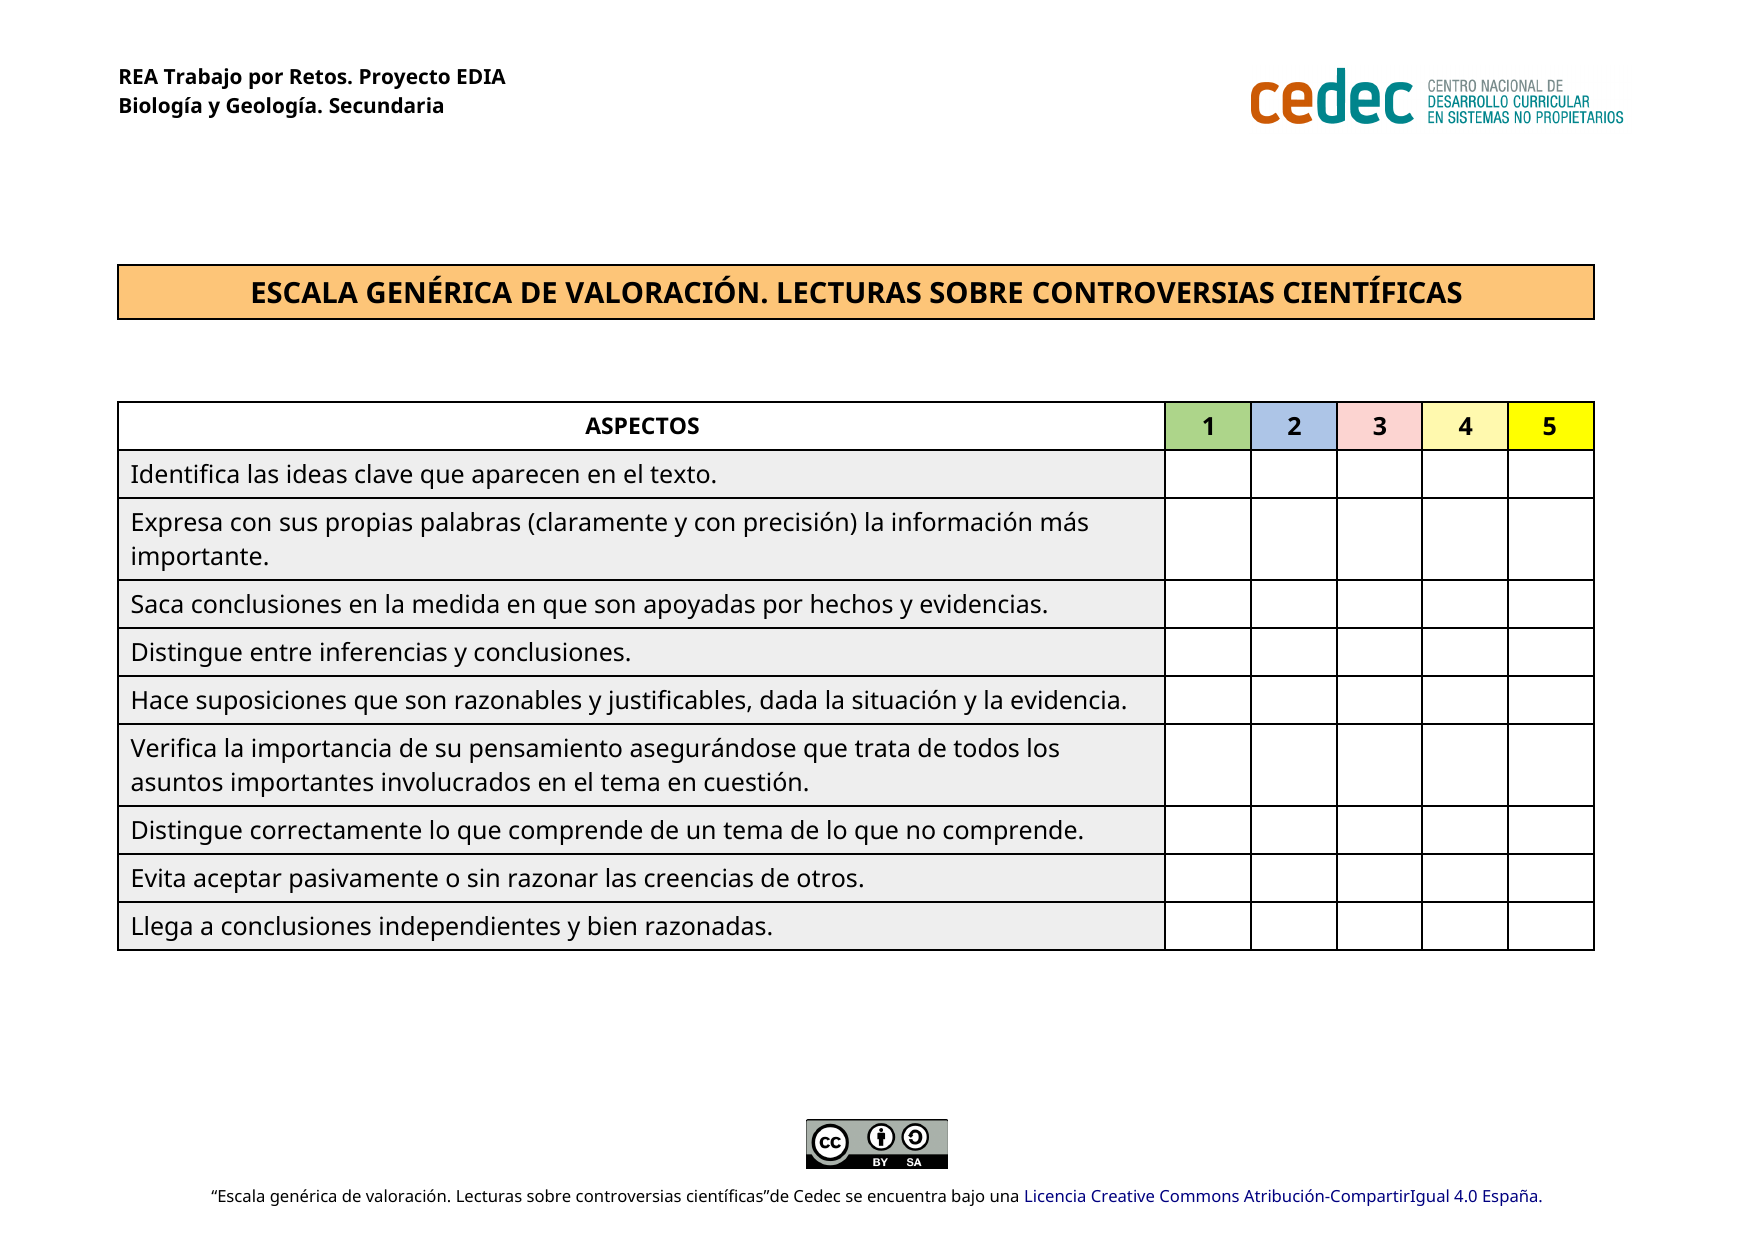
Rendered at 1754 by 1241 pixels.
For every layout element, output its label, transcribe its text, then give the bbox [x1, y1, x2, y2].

table_header 2 [1252, 403, 1336, 449]
table_cell [1252, 581, 1336, 627]
table_header 1 [1166, 403, 1250, 449]
table_cell Hace suposiciones que son razonables y justificables, dada la situación y la evidencia. [119, 677, 1164, 723]
table_cell Distingue correctamente lo que comprende de un tema de lo que no comprende. [119, 807, 1164, 853]
table_cell [1252, 499, 1336, 579]
table_cell [1166, 807, 1250, 853]
table_cell Distingue entre inferencias y conclusiones. [119, 629, 1164, 675]
table_cell [1166, 499, 1250, 579]
table_cell Expresa con sus propias palabras (claramente y con precisión) la información más importante. [119, 499, 1164, 579]
table_cell [1509, 725, 1593, 805]
table_cell [1166, 903, 1250, 949]
table_header 5 [1509, 403, 1593, 449]
table_cell [1338, 807, 1421, 853]
table_cell [1338, 677, 1421, 723]
table_cell [1338, 903, 1421, 949]
table_cell [1252, 677, 1336, 723]
table_cell [1423, 629, 1507, 675]
table_cell [1166, 855, 1250, 901]
table_cell [1423, 499, 1507, 579]
table_cell [1423, 451, 1507, 497]
table_header ESCALA GENÉRICA DE VALORACIÓN. LECTURAS SOBRE CONTROVERSIAS CIENTÍFICAS [119, 266, 1593, 318]
table_header 3 [1338, 403, 1421, 449]
table_cell Identifica las ideas clave que aparecen en el texto. [119, 451, 1164, 497]
table_cell [1166, 629, 1250, 675]
table_cell [1252, 855, 1336, 901]
table_cell [1423, 677, 1507, 723]
table_cell [1423, 581, 1507, 627]
table_cell Llega a conclusiones independientes y bien razonadas. [119, 903, 1164, 949]
table_cell [1509, 629, 1593, 675]
table_cell [1338, 725, 1421, 805]
table_cell [1252, 725, 1336, 805]
table_cell [1252, 629, 1336, 675]
table_cell [1252, 807, 1336, 853]
table_cell [1509, 499, 1593, 579]
table_cell [1509, 903, 1593, 949]
table_cell [1509, 807, 1593, 853]
table_cell [1423, 903, 1507, 949]
table_cell [1423, 855, 1507, 901]
table_cell [1166, 451, 1250, 497]
table_cell [1509, 451, 1593, 497]
table_cell [1166, 581, 1250, 627]
table_cell [1338, 499, 1421, 579]
table_cell [1423, 725, 1507, 805]
table_cell [1509, 581, 1593, 627]
table_cell [1338, 629, 1421, 675]
table_cell Verifica la importancia de su pensamiento asegurándose que trata de todos los asuntos importantes involucrados en el tema en cuestión. [119, 725, 1164, 805]
table_cell [1166, 677, 1250, 723]
table_cell Evita aceptar pasivamente o sin razonar las creencias de otros. [119, 855, 1164, 901]
table_cell [1338, 855, 1421, 901]
table_cell [1252, 451, 1336, 497]
picture [1248, 65, 1632, 134]
table_header 4 [1423, 403, 1507, 449]
table_cell [1252, 903, 1336, 949]
table_cell [1338, 581, 1421, 627]
picture [806, 1119, 948, 1169]
table_cell Saca conclusiones en la medida en que son apoyadas por hechos y evidencias. [119, 581, 1164, 627]
table_cell [1509, 677, 1593, 723]
table_cell [1338, 451, 1421, 497]
table_cell [1423, 807, 1507, 853]
table_cell [1166, 725, 1250, 805]
table_cell [1509, 855, 1593, 901]
table_header ASPECTOS [119, 403, 1164, 449]
